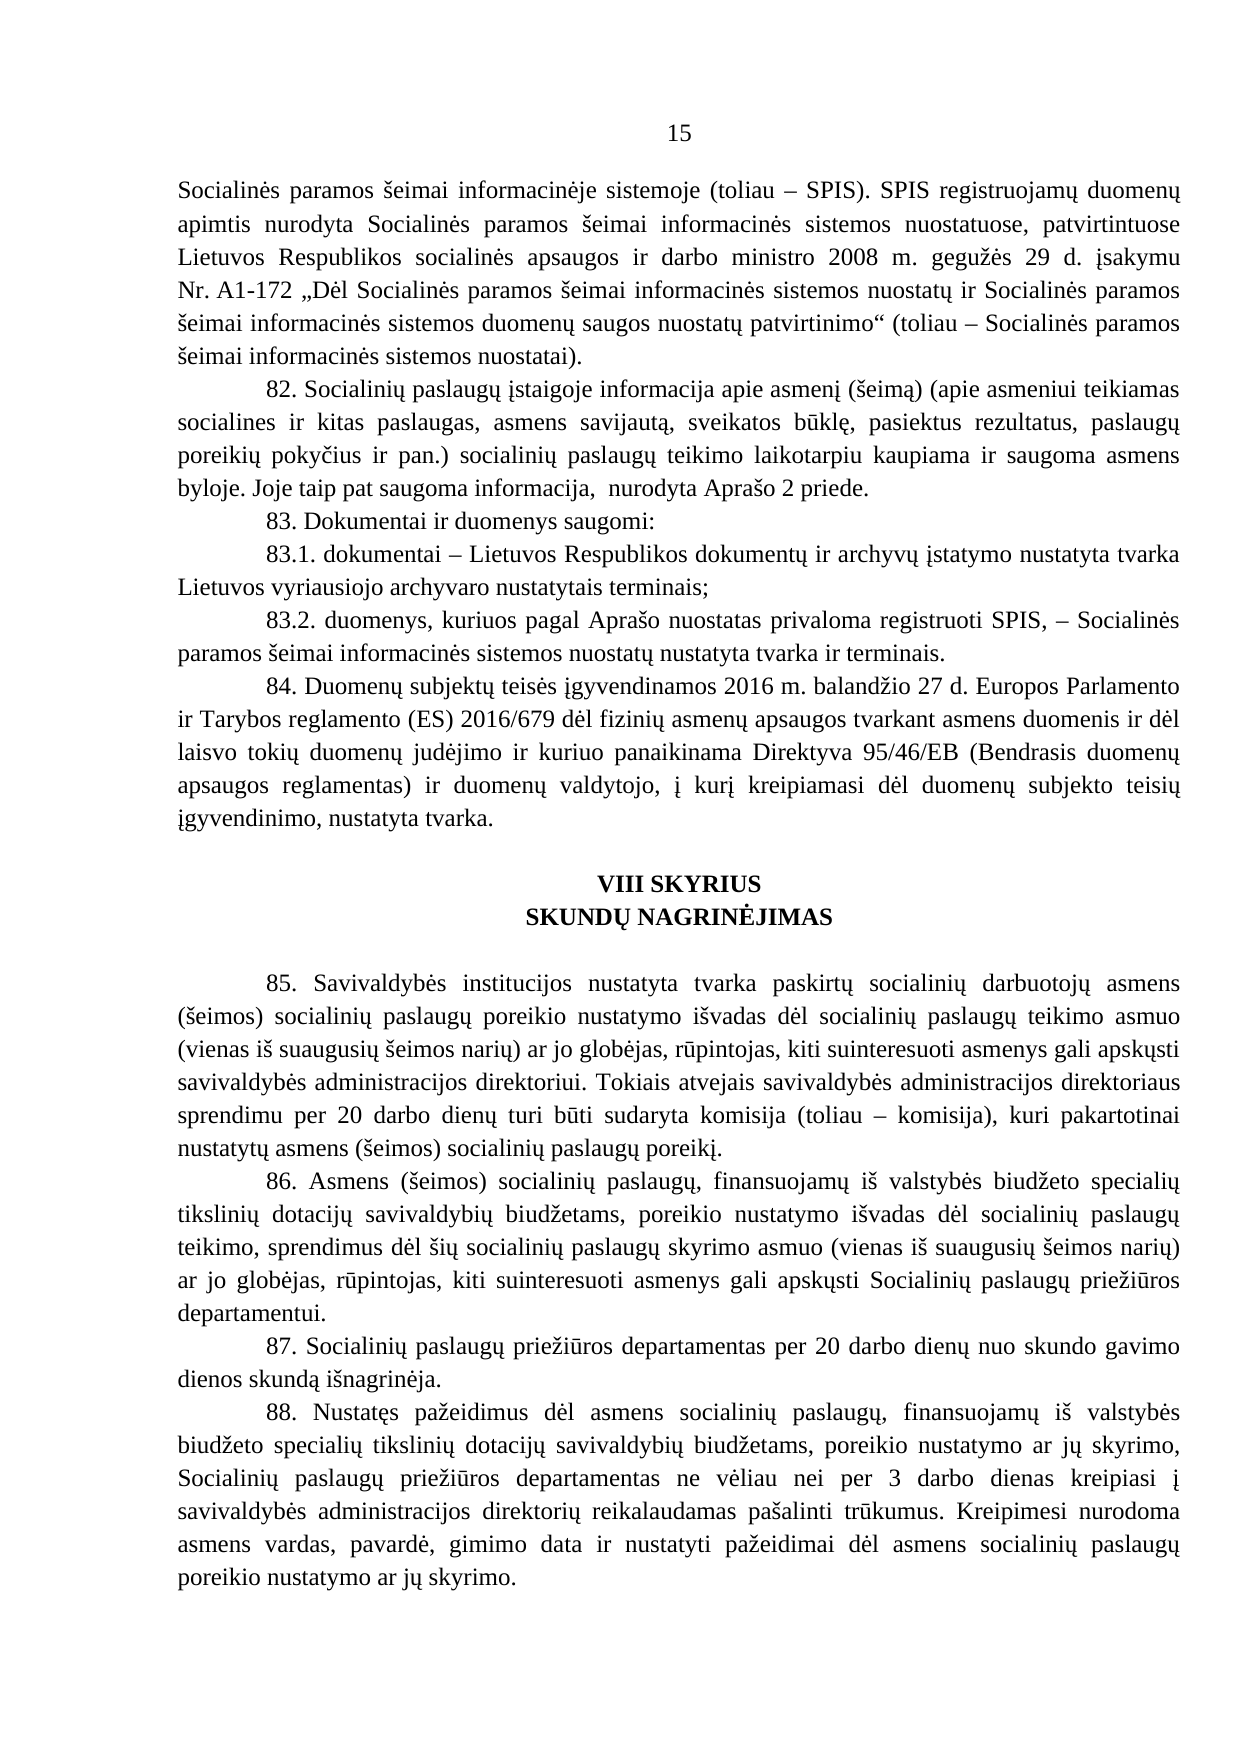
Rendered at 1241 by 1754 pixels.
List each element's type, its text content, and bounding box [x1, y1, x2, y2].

text 87. Socialinių paslaugų priežiūros departamentas per 20 darbo dienų nuo skundo gavimo dienos skundą išnagrinėja. [177, 1331, 1181, 1393]
text 83. Dokumentai ir duomenys saugomi: [177, 506, 1181, 534]
text 88. Nustatęs pažeidimus dėl asmens socialinių paslaugų, finansuojamų iš valstybės biudžeto specialių tikslinių dotacijų savivaldybių biudžetams, poreikio nustatymo ar jų skyrimo, Socialinių paslaugų priežiūros departamentas ne vėliau nei per 3 darbo dienas kreipiasi į savivaldybės administracijos direktorių reikalaudamas pašalinti trūkumus. Kreipimesi nurodoma asmens vardas, pavardė, gimimo data ir nustatyti pažeidimai dėl asmens socialinių paslaugų poreikio nustatymo ar jų skyrimo. [177, 1397, 1181, 1591]
text 84. Duomenų subjektų teisės įgyvendinamos 2016 m. balandžio 27 d. Europos Parlamento ir Tarybos reglamento (ES) 2016/679 dėl fizinių asmenų apsaugos tvarkant asmens duomenis ir dėl laisvo tokių duomenų judėjimo ir kuriuo panaikinama Direktyva 95/46/EB (Bendrasis duomenų apsaugos reglamentas) ir duomenų valdytojo, į kurį kreipiamasi dėl duomenų subjekto teisių įgyvendinimo, nustatyta tvarka. [177, 671, 1181, 832]
text 85. Savivaldybės institucijos nustatyta tvarka paskirtų socialinių darbuotojų asmens (šeimos) socialinių paslaugų poreikio nustatymo išvadas dėl socialinių paslaugų teikimo asmuo (vienas iš suaugusių šeimos narių) ar jo globėjas, rūpintojas, kiti suinteresuoti asmenys gali apskųsti savivaldybės administracijos direktoriui. Tokiais atvejais savivaldybės administracijos direktoriaus sprendimu per 20 darbo dienų turi būti sudaryta komisija (toliau – komisija), kuri pakartotinai nustatytų asmens (šeimos) socialinių paslaugų poreikį. [177, 968, 1181, 1162]
text SKUNDŲ NAGRINĖJIMAS [177, 902, 1181, 931]
text 86. Asmens (šeimos) socialinių paslaugų, finansuojamų iš valstybės biudžeto specialių tikslinių dotacijų savivaldybių biudžetams, poreikio nustatymo išvadas dėl socialinių paslaugų teikimo, sprendimus dėl šių socialinių paslaugų skyrimo asmuo (vienas iš suaugusių šeimos narių) ar jo globėjas, rūpintojas, kiti suinteresuoti asmenys gali apskųsti Socialinių paslaugų priežiūros departamentui. [177, 1166, 1181, 1327]
text VIII SKYRIUS [177, 869, 1181, 898]
text 83.2. duomenys, kuriuos pagal Aprašo nuostatas privaloma registruoti SPIS, – Socialinės paramos šeimai informacinės sistemos nuostatų nustatyta tvarka ir terminais. [177, 605, 1181, 667]
text 82. Socialinių paslaugų įstaigoje informacija apie asmenį (šeimą) (apie asmeniui teikiamas socialines ir kitas paslaugas, asmens savijautą, sveikatos būklę, pasiektus rezultatus, paslaugų poreikių pokyčius ir pan.) socialinių paslaugų teikimo laikotarpiu kaupiama ir saugoma asmens byloje. Joje taip pat saugoma informacija, nurodyta Aprašo 2 priede. [177, 374, 1181, 502]
text 83.1. dokumentai – Lietuvos Respublikos dokumentų ir archyvų įstatymo nustatyta tvarka Lietuvos vyriausiojo archyvaro nustatytais terminais; [177, 539, 1181, 601]
text Socialinės paramos šeimai informacinėje sistemoje (toliau – SPIS). SPIS registruojamų duomenų apimtis nurodyta Socialinės paramos šeimai informacinės sistemos nuostatuose, patvirtintuose Lietuvos Respublikos socialinės apsaugos ir darbo ministro 2008 m. gegužės 29 d. įsakymu Nr. A1‑172 „Dėl Socialinės paramos šeimai informacinės sistemos nuostatų ir Socialinės paramos šeimai informacinės sistemos duomenų saugos nuostatų patvirtinimo“ (toliau ‒ Socialinės paramos šeimai informacinės sistemos nuostatai). [177, 176, 1181, 369]
